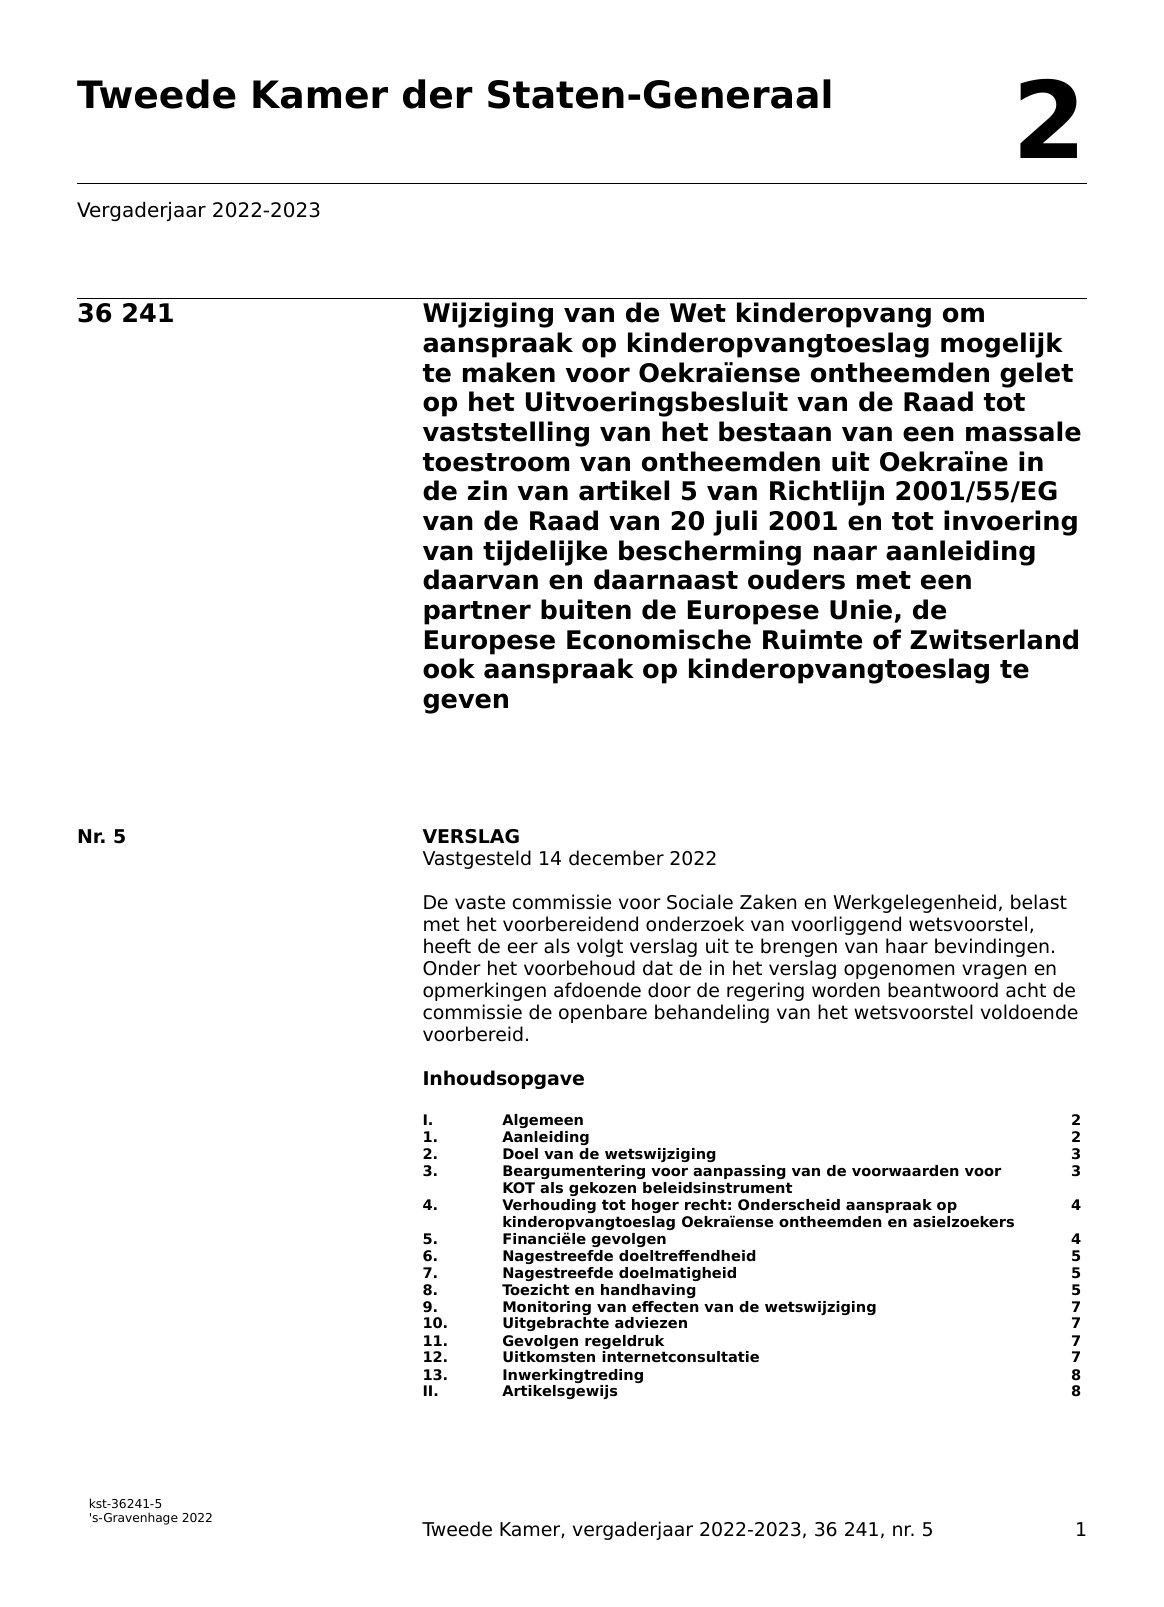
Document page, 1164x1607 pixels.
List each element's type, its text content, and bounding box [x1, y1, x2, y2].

table_cell 8 [1028, 1383, 1087, 1400]
table_cell 2. [422, 1146, 496, 1163]
table_cell 11. [422, 1333, 496, 1349]
subtitle Nr. 5 VERSLAG [77, 826, 1087, 848]
table_cell 3. [422, 1163, 496, 1197]
table_cell 7 [1028, 1333, 1087, 1349]
table_cell 5 [1028, 1265, 1087, 1281]
table_cell Inwerkingtreding [496, 1366, 1028, 1383]
table_header 2 [886, 59, 1087, 183]
table_cell 12. [422, 1349, 496, 1366]
table_cell Monitoring van effecten van de wetswijziging [496, 1299, 1028, 1315]
table_cell II. [422, 1383, 496, 1400]
table_cell 10. [422, 1315, 496, 1332]
table_cell 7 [1028, 1315, 1087, 1332]
table_header 2 [1028, 1112, 1087, 1129]
table_cell Toezicht en handhaving [496, 1281, 1028, 1298]
table_cell Nagestreefde doelmatigheid [496, 1265, 1028, 1281]
table_cell 4 [1028, 1231, 1087, 1247]
text kst-36241-5 [88, 1497, 323, 1511]
table_cell 8 [1028, 1366, 1087, 1383]
table_cell 3 [1028, 1163, 1087, 1197]
text Onder het voorbehoud dat de in het verslag opgenomen vragen en opmerkingen afdoende door de regering worden beantwoord acht de commissie de openbare behandeling van het wetsvoorstel voldoende voorbereid. [422, 958, 1087, 1046]
table_cell Gevolgen regeldruk [496, 1333, 1028, 1349]
table_cell Uitgebrachte adviezen [496, 1315, 1028, 1332]
table_header I. [422, 1112, 496, 1129]
text 's-Gravenhage 2022 [88, 1511, 323, 1525]
table_cell 4 [1028, 1197, 1087, 1231]
table_cell 13. [422, 1366, 496, 1383]
table_cell 9. [422, 1299, 496, 1315]
table_cell 3 [1028, 1146, 1087, 1163]
table_cell Verhouding tot hoger recht: Onderscheid aanspraak op kinderopvangtoeslag Oekraïense ontheemden en asielzoekers [496, 1197, 1028, 1231]
table_cell Vergaderjaar 2022-2023 [77, 184, 1087, 298]
table_cell 5 [1028, 1281, 1087, 1298]
subtitle 36 241 Wijziging van de Wet kinderopvang om aanspraak op kinderopvangtoeslag mogelijk te maken voor Oekraïense ontheemden gelet op het Uitvoeringsbesluit van de Raad tot vaststelling van het bestaan van een massale toestroom van ontheemden uit Oekraïne in de zin van artikel 5 van Richtlijn 2001/55/EG van de Raad van 20 juli 2001 en tot invoering van tijdelijke bescherming naar aanleiding daarvan en daarnaast ouders met een partner buiten de Europese Unie, de Europese Economische Ruimte of Zwitserland ook aanspraak op kinderopvangtoeslag te geven [77, 299, 1087, 714]
table_cell 7 [1028, 1299, 1087, 1315]
table_cell 6. [422, 1248, 496, 1264]
table_cell 4. [422, 1197, 496, 1231]
text De vaste commissie voor Sociale Zaken en Werkgelegenheid, belast met het voorbereidend onderzoek van voorliggend wetsvoorstel, heeft de eer als volgt verslag uit te brengen van haar bevindingen. [422, 892, 1087, 958]
table_cell 8. [422, 1281, 496, 1298]
table_cell Aanleiding [496, 1129, 1028, 1146]
subtitle Inhoudsopgave [422, 1068, 1087, 1090]
table_cell 2 [1028, 1129, 1087, 1146]
table_cell Beargumentering voor aanpassing van de voorwaarden voor KOT als gekozen beleidsinstrument [496, 1163, 1028, 1197]
table_cell 5. [422, 1231, 496, 1247]
table_header Tweede Kamer der Staten-Generaal [77, 59, 886, 183]
table_cell Artikelsgewijs [496, 1383, 1028, 1400]
table_cell Doel van de wetswijziging [496, 1146, 1028, 1163]
table_cell 7. [422, 1265, 496, 1281]
table_cell Nagestreefde doeltreffendheid [496, 1248, 1028, 1264]
table_cell 1. [422, 1129, 496, 1146]
table_header Algemeen [496, 1112, 1028, 1129]
text Vastgesteld 14 december 2022 [422, 848, 1087, 869]
table_cell 7 [1028, 1349, 1087, 1366]
table_cell 5 [1028, 1248, 1087, 1264]
table_cell Financiële gevolgen [496, 1231, 1028, 1247]
table_cell Uitkomsten internetconsultatie [496, 1349, 1028, 1366]
